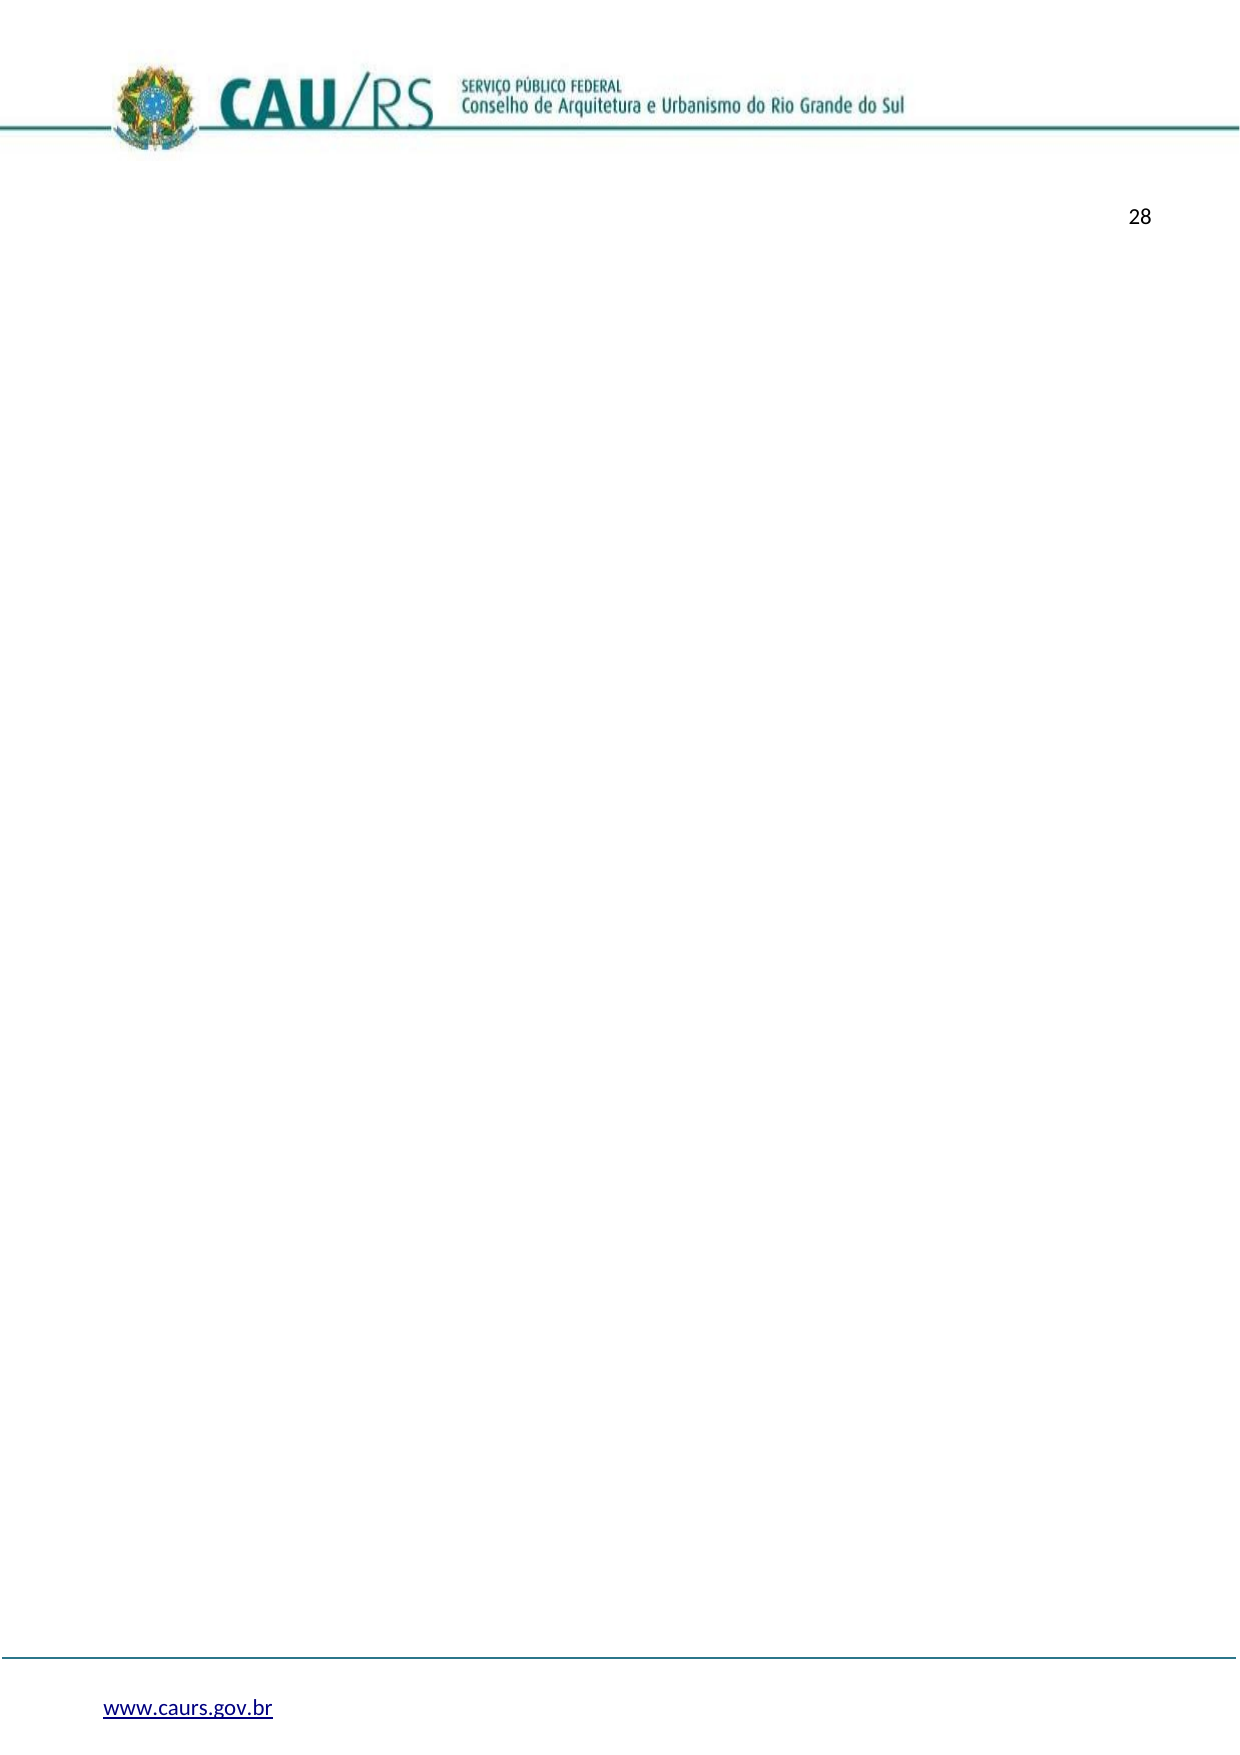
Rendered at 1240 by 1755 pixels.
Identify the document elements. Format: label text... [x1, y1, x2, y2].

text 28 [167, 202, 1151, 230]
